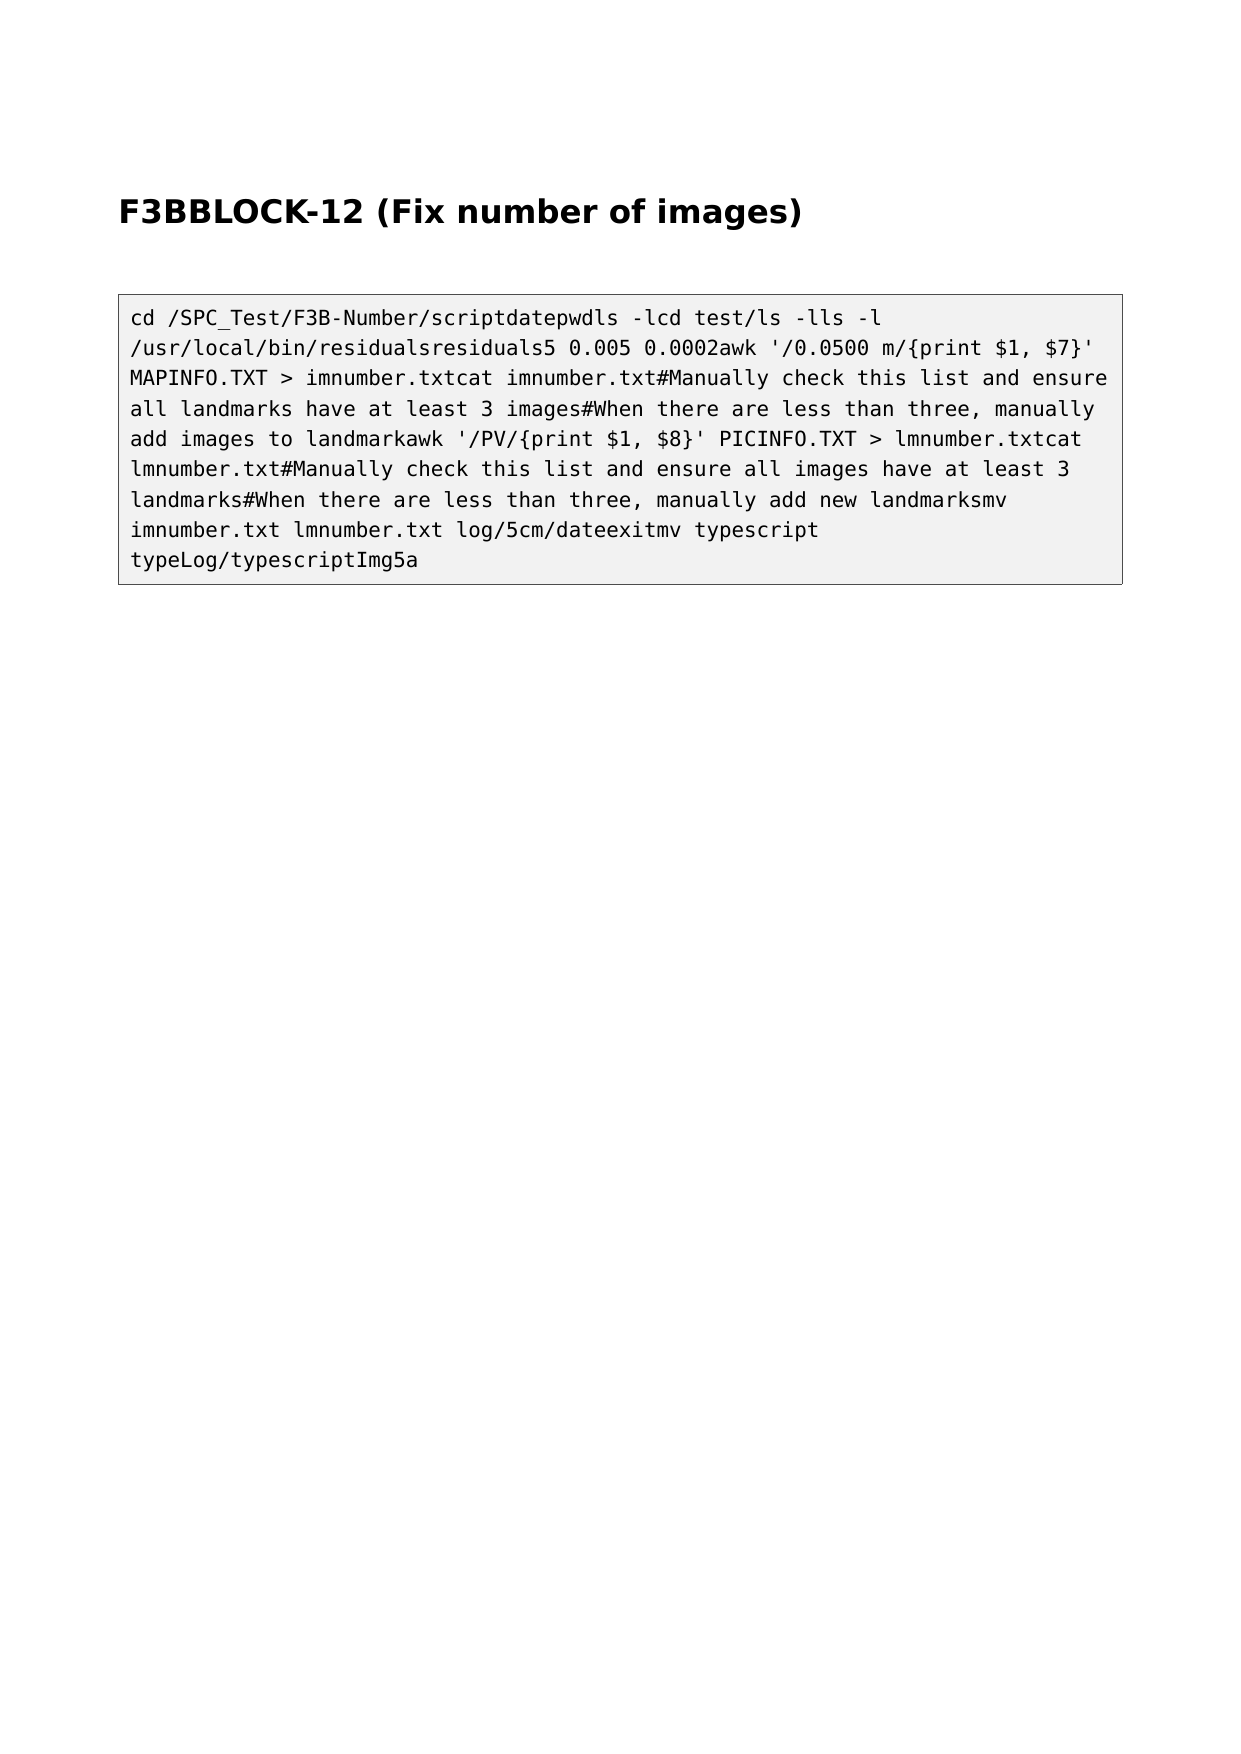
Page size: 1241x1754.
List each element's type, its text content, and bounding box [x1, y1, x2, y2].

subtitle F3BBLOCK-12 (Fix number of images) [118, 193, 1122, 231]
text cd /SPC_Test/F3B-Number/scriptdatepwdls -lcd test/ls -lls -l /usr/local/bin/residualsresiduals5 0.005 0.0002awk '/0.0500 m/{print $1, $7}' MAPINFO.TXT > imnumber.txtcat imnumber.txt#Manually check this list and ensure all landmarks have at least 3 images#When there are less than three, manually add images to landmarkawk '/PV/{print $1, $8}' PICINFO.TXT > lmnumber.txtcat lmnumber.txt#Manually check this list and ensure all images have at least 3 landmarks#When there are less than three, manually add new landmarksmv imnumber.txt lmnumber.txt log/5cm/dateexitmv typescript typeLog/typescriptImg5a [119, 295, 1122, 584]
